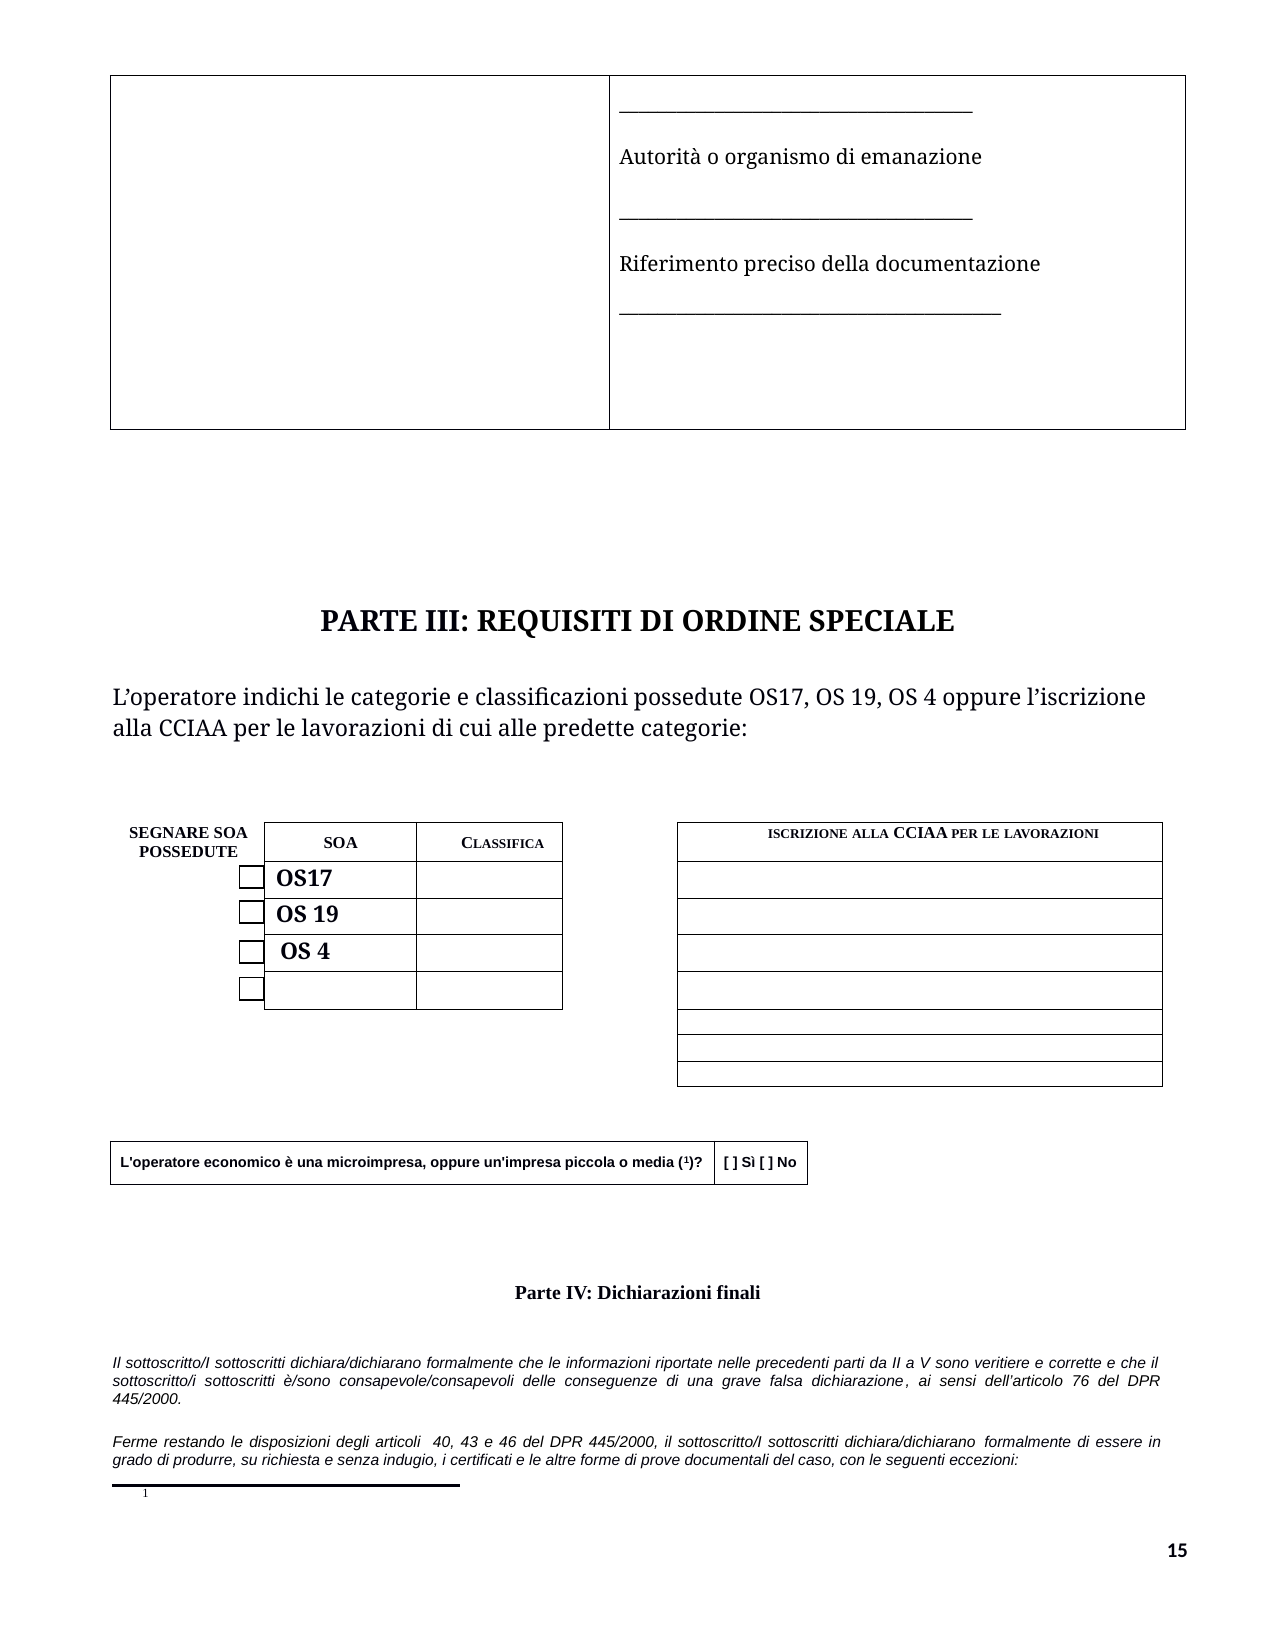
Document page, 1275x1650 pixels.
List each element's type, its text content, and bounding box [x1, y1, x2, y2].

table_cell [562, 1034, 677, 1061]
table_cell [111, 76, 609, 428]
table_cell [678, 972, 1162, 1009]
table_cell [417, 935, 562, 971]
table_cell [113, 898, 264, 934]
table_cell [113, 971, 264, 1009]
table_cell [113, 1009, 264, 1034]
table_cell [563, 861, 677, 897]
table_cell [416, 1034, 562, 1061]
table_cell [416, 1010, 562, 1034]
table_cell [678, 1035, 1162, 1061]
table_cell [265, 972, 416, 1009]
table_cell OS 19 [265, 899, 416, 934]
table_cell [113, 1061, 264, 1086]
table_header SEGNARE SOA POSSEDUTE [113, 822, 264, 861]
text PARTE III: Requisiti di ordine SPECIALE [112, 600, 1162, 639]
table_cell [417, 899, 562, 934]
table_cell [678, 935, 1162, 971]
table_cell [678, 1010, 1162, 1034]
table_cell [264, 1034, 416, 1061]
table_header [563, 822, 677, 861]
text Il sottoscritto/I sottoscritti dichiara/dichiarano formalmente che le informazioni riportate nelle precedenti parti da II a V sono veritiere e corrette e che il sottoscritto/i sottoscritti è/sono consapevole/consapevoli delle conseguenze di una grave falsa dichiarazione, ai sensi dell’articolo 76 del DPR 445/2000. [112, 1354, 1162, 1408]
table_header Classifica [417, 823, 562, 861]
table_cell [417, 862, 562, 897]
table_header L'operatore economico è una microimpresa, oppure un'impresa piccola o media ()? [111, 1142, 714, 1183]
text Ferme restando le disposizioni degli articoli 40, 43 e 46 del DPR 445/2000, il sottoscritto/I sottoscritti dichiara/dichiarano formalmente di essere in grado di produrre, su richiesta e senza indugio, i certificati e le altre forme di prove documentali del caso, con le seguenti eccezioni: [112, 1433, 1162, 1469]
table_cell [264, 1010, 416, 1034]
title Parte IV: Dichiarazioni finali [112, 1281, 1162, 1304]
table_cell [264, 1061, 416, 1086]
table_cell [113, 934, 264, 971]
table_cell [417, 972, 562, 1009]
table_header SOA [265, 823, 416, 861]
table_cell [563, 934, 677, 971]
table_cell [113, 861, 264, 897]
table_header [ ] Sì [ ] No [715, 1142, 807, 1183]
table_cell [562, 1061, 677, 1086]
table_cell [563, 898, 677, 934]
table_cell OS 4 [265, 935, 416, 971]
text L’operatore indichi le categorie e classificazioni possedute OS17, OS 19, OS 4 oppure l’iscrizione alla CCIAA per le lavorazioni di cui alle predette categorie: [112, 681, 1162, 743]
table_cell [563, 971, 677, 1009]
table_cell [678, 862, 1162, 897]
table_cell [678, 1062, 1162, 1086]
table_cell [416, 1061, 562, 1086]
table_cell [678, 899, 1162, 934]
table_header iscrizione alla CCIAA per le lavorazioni [678, 823, 1162, 861]
table_cell _____________________________________ Autorità o organismo di emanazione _____________________________________ Riferimento preciso della documentazione ________________________________________ [610, 76, 1185, 428]
table_cell [562, 1009, 677, 1034]
table_cell OS17 [265, 862, 416, 897]
table_cell [113, 1034, 264, 1061]
